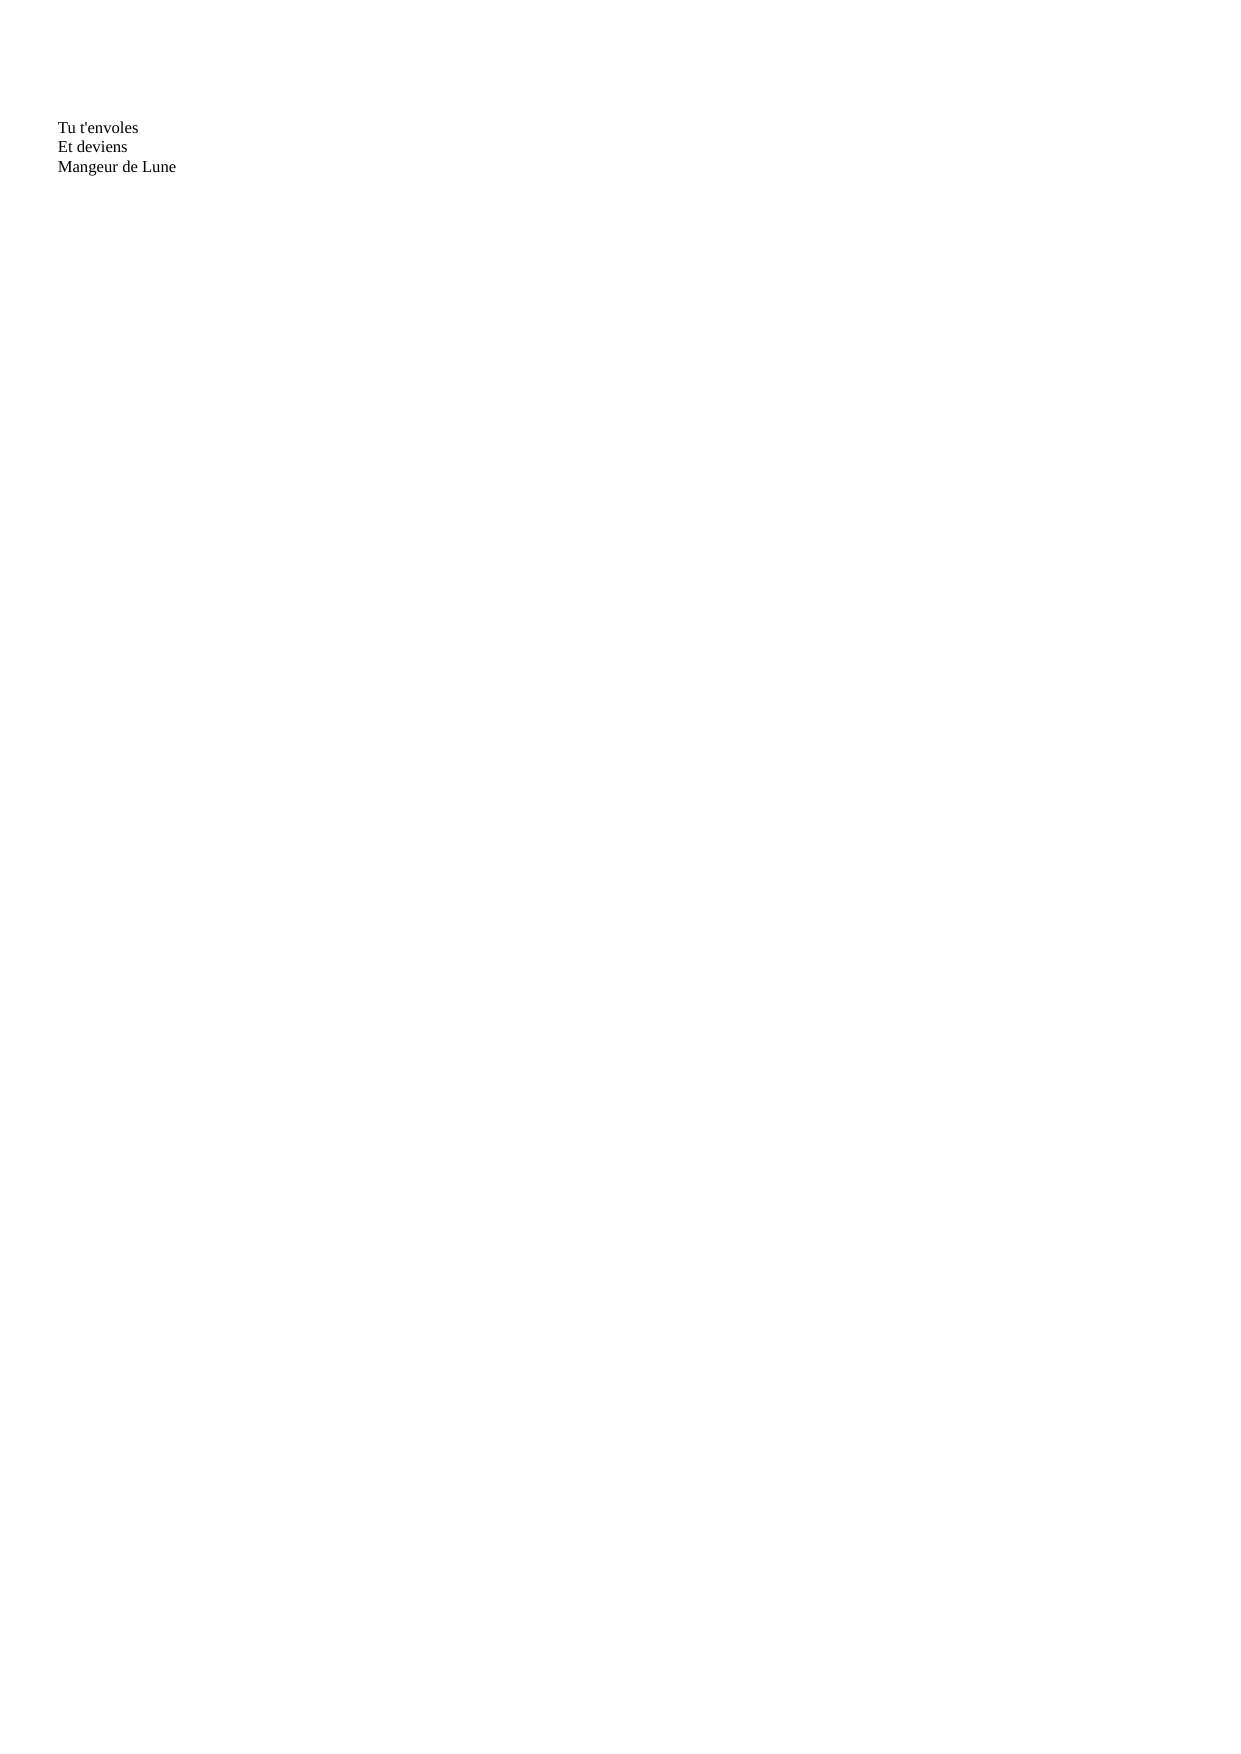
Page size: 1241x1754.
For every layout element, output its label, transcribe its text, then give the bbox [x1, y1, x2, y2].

text Tu t'envoles [58, 118, 1185, 137]
text Mangeur de Lune [58, 156, 1185, 176]
text Et deviens [58, 137, 1185, 156]
